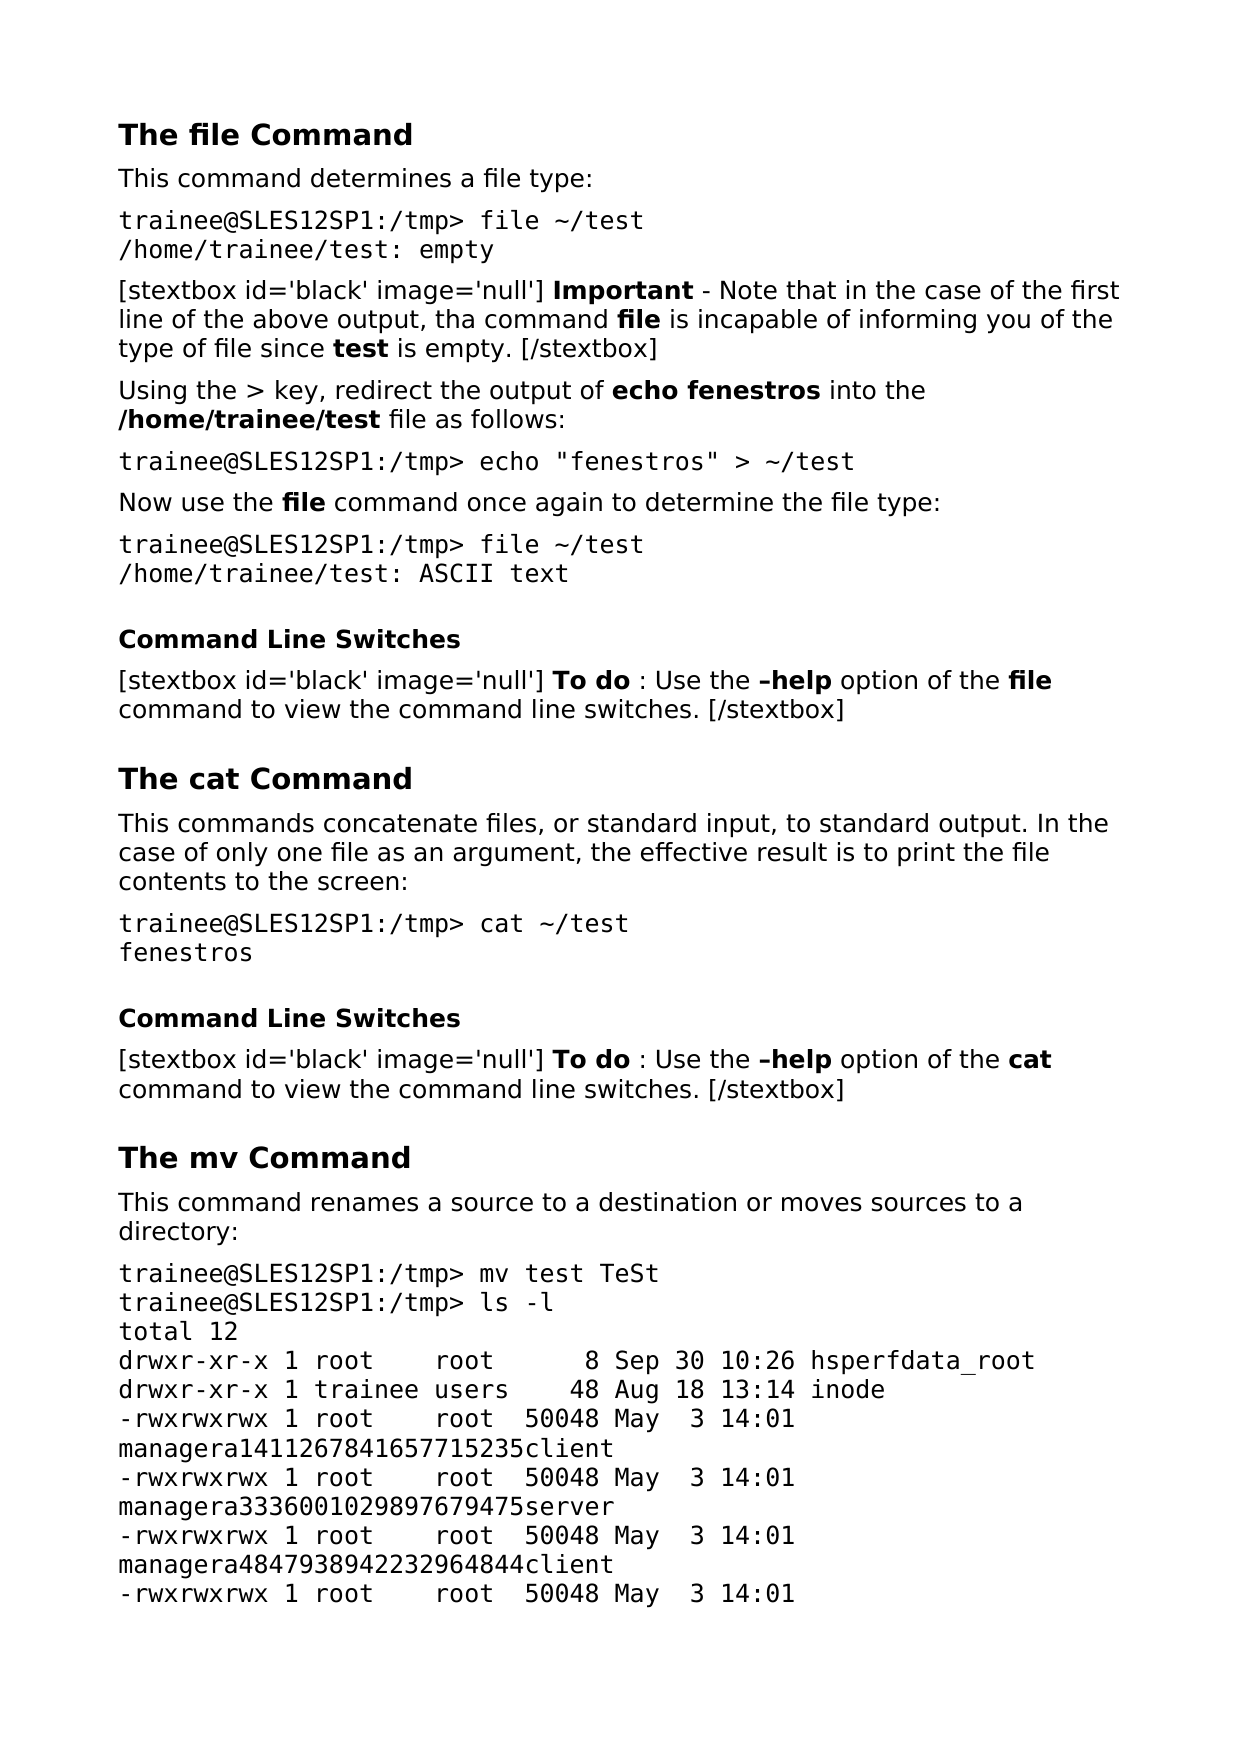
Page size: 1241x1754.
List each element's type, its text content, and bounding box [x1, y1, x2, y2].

subtitle The cat Command [118, 762, 1122, 796]
text This command determines a file type: [118, 164, 1122, 194]
subtitle Command Line Switches [118, 625, 1122, 654]
subtitle The mv Command [118, 1141, 1122, 1175]
text trainee@SLES12SP1:/tmp> cat ~/test fenestros [118, 909, 1122, 967]
text [stextbox id='black' image='null'] To do : Use the –help option of the file command to view the command line switches. [/stextbox] [118, 667, 1122, 725]
text Using the > key, redirect the output of echo fenestros into the /home/trainee/test file as follows: [118, 376, 1122, 435]
text trainee@SLES12SP1:/tmp> file ~/test /home/trainee/test: empty [118, 206, 1122, 264]
text [stextbox id='black' image='null'] Important - Note that in the case of the first line of the above output, tha command file is incapable of informing you of the type of file since test is empty. [/stextbox] [118, 276, 1122, 364]
text This command renames a source to a destination or moves sources to a directory: [118, 1188, 1122, 1246]
text This commands concatenate files, or standard input, to standard output. In the case of only one file as an argument, the effective result is to print the file contents to the screen: [118, 809, 1122, 896]
text trainee@SLES12SP1:/tmp> mv test TeSt trainee@SLES12SP1:/tmp> ls -l total 12 drwxr-xr-x 1 root root 8 Sep 30 10:26 hsperfdata_root drwxr-xr-x 1 trainee users 48 Aug 18 13:14 inode -rwxrwxrwx 1 root root 50048 May 3 14:01 managera1411267841657715235client -rwxrwxrwx 1 root root 50048 May 3 14:01 managera3336001029897679475server -rwxrwxrwx 1 root root 50048 May 3 14:01 managera4847938942232964844client -rwxrwxrwx 1 root root 50048 May 3 14:01 [118, 1259, 1122, 1609]
text trainee@SLES12SP1:/tmp> echo "fenestros" > ~/test [118, 447, 1122, 476]
subtitle Command Line Switches [118, 1004, 1122, 1033]
text [stextbox id='black' image='null'] To do : Use the –help option of the cat command to view the command line switches. [/stextbox] [118, 1046, 1122, 1104]
text trainee@SLES12SP1:/tmp> file ~/test /home/trainee/test: ASCII text [118, 530, 1122, 588]
text Now use the file command once again to determine the file type: [118, 488, 1122, 517]
subtitle The file Command [118, 118, 1122, 152]
